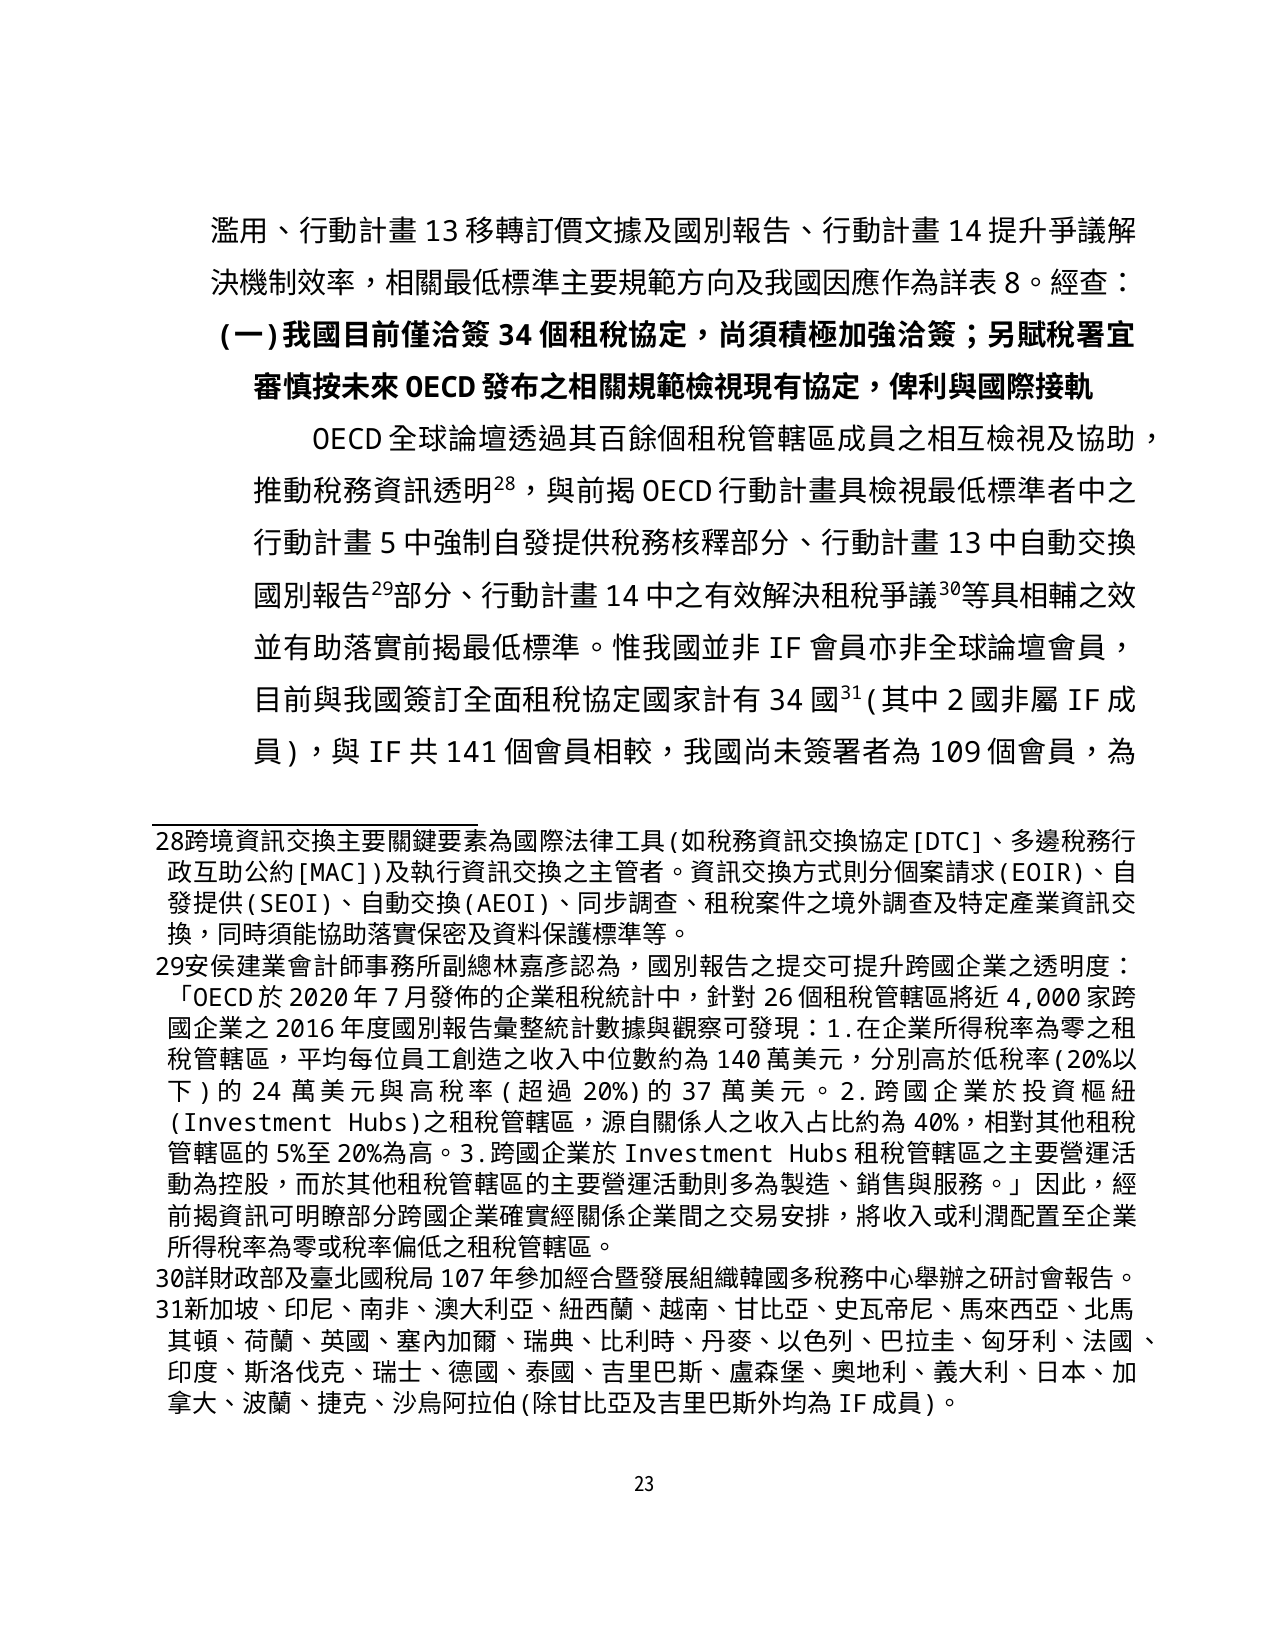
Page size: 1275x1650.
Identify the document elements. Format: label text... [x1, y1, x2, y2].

text 跨境資訊交換主要關鍵要素為國際法律工具(如稅務資訊交換協定[DTC]、多邊稅務行政互助公約[MAC])及執行資訊交換之主管者。資訊交換方式則分個案請求(EOIR)、自發提供(SEOI)、自動交換(AEOI)、同步調查、租稅案件之境外調查及特定產業資訊交換，同時須能協助落實保密及資料保護標準等。 [693, 889, 1137, 946]
text (一)我國目前僅洽簽34個租稅協定，尚須積極加強洽簽；另賦稅署宜審慎按未來OECD發布之相關規範檢視現有協定，俾利與國際接軌 [216, 304, 1137, 408]
text 新加坡、印尼、南非、澳大利亞、紐西蘭、越南、甘比亞、史瓦帝尼、馬來西亞、北馬其頓、荷蘭、英國、塞內加爾、瑞典、比利時、丹麥、以色列、巴拉圭、匈牙利、法國、印度、斯洛伐克、瑞士、德國、泰國、吉里巴斯、盧森堡、奧地利、義大利、日本、加拿大、波蘭、捷克、沙烏阿拉伯(除甘比亞及吉里巴斯外均為IF成員)。 [963, 1388, 1137, 1419]
text 安侯建業會計師事務所副總林嘉彥認為，國別報告之提交可提升跨國企業之透明度：「OECD於2020年7月發佈的企業租稅統計中，針對26個租稅管轄區將近4,000家跨國企業之2016年度國別報告彙整統計數據與觀察可發現：1.在企業所得稅率為零之租稅管轄區，平均每位員工創造之收入中位數約為140萬美元，分別高於低稅率(20%以下)的24萬美元與高稅率(超過20%)的37萬美元。2.跨國企業於投資樞紐(Investment Hubs)之租稅管轄區，源自關係人之收入占比約為40%，相對其他租稅管轄區的5%至20%為高。3.跨國企業於Investment Hubs租稅管轄區之主要營運活動為控股，而於其他租稅管轄區的主要營運活動則多為製造、銷售與服務。」因此，經前揭資訊可明瞭部分跨國企業確實經關係企業間之交易安排，將收入或利潤配置至企業所得稅率為零或稅率偏低之租稅管轄區。 [154, 950, 185, 1263]
text 濫用、行動計畫13移轉訂價文據及國別報告、行動計畫14提升爭議解決機制效率，相關最低標準主要規範方向及我國因應作為詳表8。經查： [210, 200, 1137, 304]
text 安侯建業會計師事務所副總林嘉彥認為，國別報告之提交可提升跨國企業之透明度：「OECD於2020年7月發佈的企業租稅統計中，針對26個租稅管轄區將近4,000家跨國企業之2016年度國別報告彙整統計數據與觀察可發現：1.在企業所得稅率為零之租稅管轄區，平均每位員工創造之收入中位數約為140萬美元，分別高於低稅率(20%以下)的24萬美元與高稅率(超過20%)的37萬美元。2.跨國企業於投資樞紐(Investment Hubs)之租稅管轄區，源自關係人之收入占比約為40%，相對其他租稅管轄區的5%至20%為高。3.跨國企業於Investment Hubs租稅管轄區之主要營運活動為控股，而於其他租稅管轄區的主要營運活動則多為製造、銷售與服務。」因此，經前揭資訊可明瞭部分跨國企業確實經關係企業間之交易安排，將收入或利潤配置至企業所得稅率為零或稅率偏低之租稅管轄區。 [618, 1231, 1137, 1263]
text 跨境資訊交換主要關鍵要素為國際法律工具(如稅務資訊交換協定[DTC]、多邊稅務行政互助公約[MAC])及執行資訊交換之主管者。資訊交換方式則分個案請求(EOIR)、自發提供(SEOI)、自動交換(AEOI)、同步調查、租稅案件之境外調查及特定產業資訊交換，同時須能協助落實保密及資料保護標準等。 [154, 826, 185, 950]
text 新加坡、印尼、南非、澳大利亞、紐西蘭、越南、甘比亞、史瓦帝尼、馬來西亞、北馬其頓、荷蘭、英國、塞內加爾、瑞典、比利時、丹麥、以色列、巴拉圭、匈牙利、法國、印度、斯洛伐克、瑞士、德國、泰國、吉里巴斯、盧森堡、奧地利、義大利、日本、加拿大、波蘭、捷克、沙烏阿拉伯(除甘比亞及吉里巴斯外均為IF成員)。 [154, 1294, 185, 1419]
text 詳財政部及臺北國稅局107年參加經合暨發展組織韓國多稅務中心舉辦之研討會報告。 [154, 1263, 185, 1294]
text OECD全球論壇透過其百餘個租稅管轄區成員之相互檢視及協助，推動稅務資訊透明，與前揭OECD行動計畫具檢視最低標準者中之行動計畫5中強制自發提供稅務核釋部分、行動計畫13中自動交換國別報告部分、行動計畫14中之有效解決租稅爭議等具相輔之效並有助落實前揭最低標準。惟我國並非IF會員亦非全球論壇會員，目前與我國簽訂全面租稅協定國家計有34國(其中2國非屬IF成員)，與IF共141個會員相較，我國尚未簽署者為109個會員，為能依平等互惠原則即時獲得相關各國稅務資訊，避免我國政府稅政及跨國企業受資訊不足影響，允宜研謀與各部會（含駐外館處）積極合作或透過相關會議場域機會積極洽簽。 [254, 408, 1137, 773]
